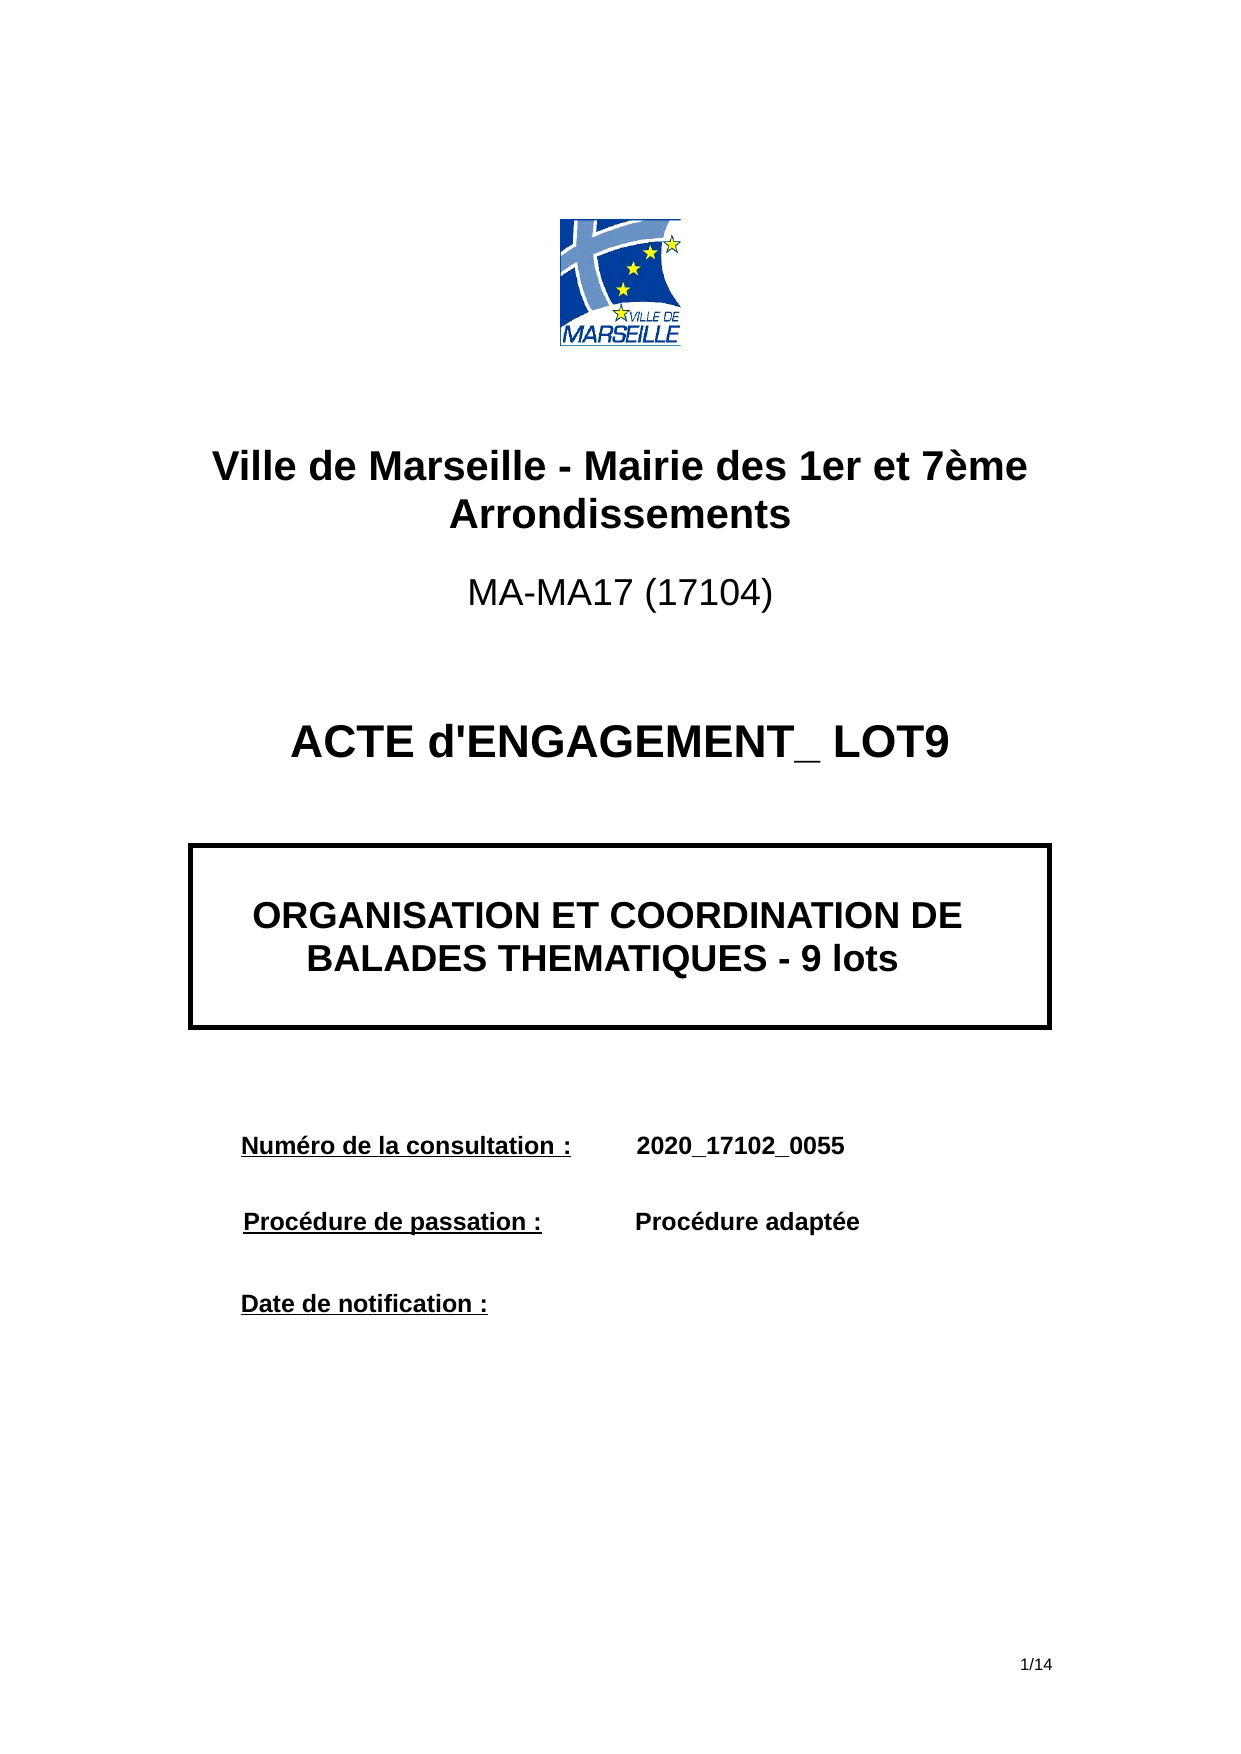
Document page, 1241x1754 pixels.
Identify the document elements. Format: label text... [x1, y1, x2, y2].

text Ville de Marseille - Mairie des 1er et 7ème Arrondissements [188, 441, 1052, 537]
text ORGANISATION ET COORDINATION DE BALADES THEMATIQUES - 9 lots [193, 886, 1047, 979]
text Procédure de passation : Procédure adaptée [243, 1207, 1052, 1236]
text ACTE d'ENGAGEMENT_ LOT9 [188, 714, 1052, 767]
text Date de notification : [241, 1289, 1052, 1318]
text Numéro de la consultation : 2020_17102_0055 [241, 1131, 1052, 1159]
text MA-MA17 (17104) [188, 571, 1052, 614]
